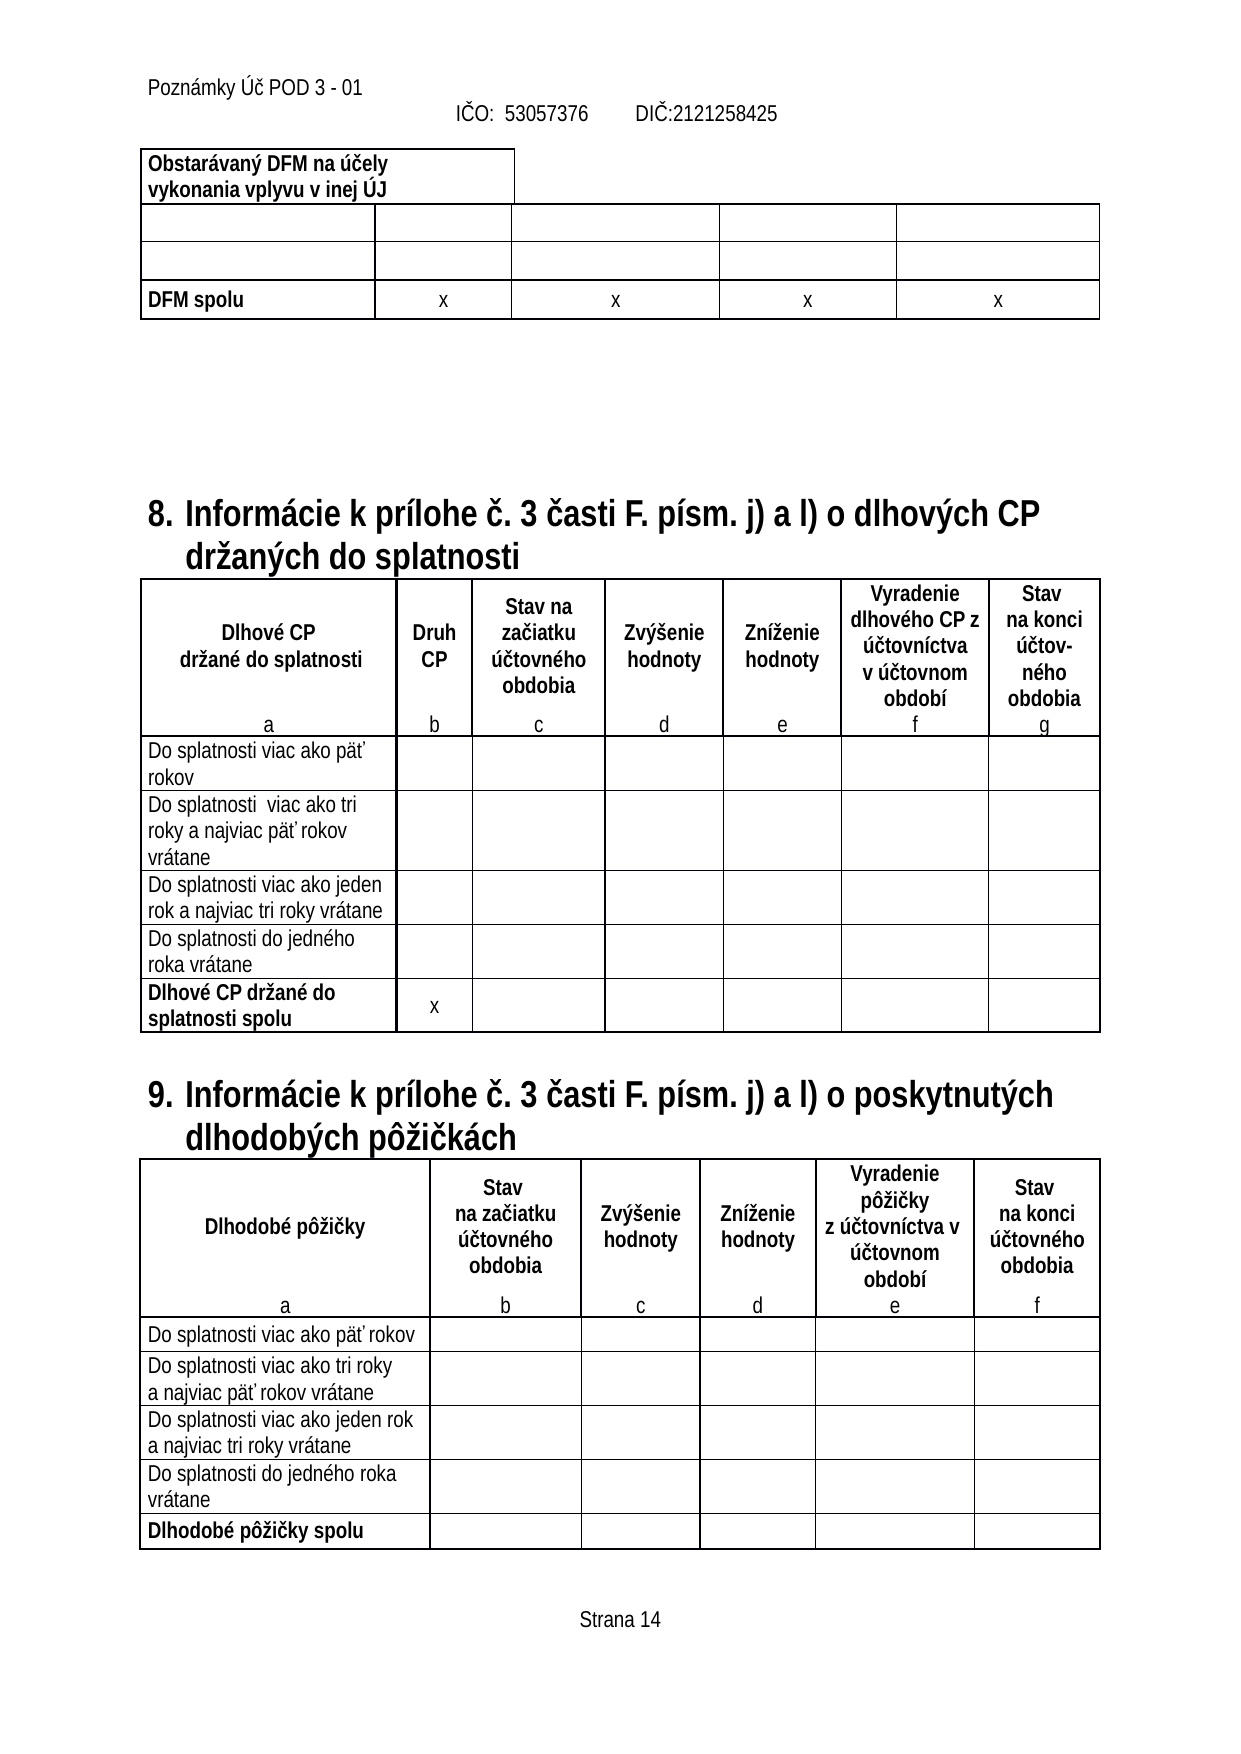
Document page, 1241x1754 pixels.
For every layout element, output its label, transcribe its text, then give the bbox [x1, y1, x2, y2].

table_cell [989, 737, 1099, 790]
table_cell [842, 979, 988, 1031]
table_cell [724, 737, 841, 790]
table_cell [431, 1514, 581, 1548]
table_cell Do splatnosti viac ako tri roky a najviac päť rokov vrátane [142, 791, 395, 870]
table_header Zvýšenie hodnoty [582, 1160, 699, 1292]
table_cell [473, 925, 604, 977]
table_cell c [473, 711, 604, 735]
table_cell [473, 871, 604, 924]
table_cell [720, 242, 896, 279]
table_cell [724, 925, 841, 977]
table_cell [512, 242, 719, 279]
table_cell [724, 871, 841, 924]
table_cell [975, 1460, 1099, 1512]
table_cell [816, 1318, 974, 1351]
table_cell Dlhové CP držané do splatnosti spolu [142, 979, 395, 1031]
table_cell [842, 791, 988, 870]
table_cell b [431, 1292, 580, 1316]
table_header Stav na začiatku účtovného obdobia [431, 1160, 580, 1292]
table_cell [975, 1318, 1099, 1351]
table_cell [975, 1352, 1099, 1405]
table_cell [701, 1460, 815, 1512]
table_cell [431, 1406, 581, 1459]
table_header Zníženie hodnoty [701, 1160, 815, 1292]
table_cell [989, 871, 1099, 924]
table_cell [142, 242, 374, 279]
table_cell Obstarávaný DFM na účely vykonania vplyvu v inej ÚJ [142, 150, 514, 202]
table_cell x [398, 979, 472, 1031]
table_cell [473, 979, 604, 1031]
table_cell e [724, 711, 840, 735]
table_cell [398, 925, 472, 977]
table_header Dlhodobé pôžičky [141, 1160, 429, 1292]
table_cell [376, 205, 511, 241]
table_header Stav na konci účtov-ného obdobia [990, 580, 1099, 711]
table_cell [582, 1460, 699, 1512]
table_cell [582, 1352, 699, 1405]
table_cell d [701, 1292, 815, 1316]
table_cell b [398, 711, 471, 735]
table_header Zvýšenie hodnoty [606, 580, 722, 711]
table_cell [431, 1460, 581, 1512]
table_cell [701, 1318, 815, 1351]
table_cell [816, 1460, 974, 1512]
table_cell [606, 979, 723, 1031]
table_cell [473, 791, 604, 870]
table_cell x [376, 281, 511, 318]
table_cell [842, 737, 988, 790]
table_cell a [141, 1292, 429, 1316]
table_header Vyradenie pôžičky z účtovníctva v účtovnom období [817, 1160, 973, 1292]
table_cell [816, 1514, 974, 1548]
table_cell [701, 1406, 815, 1459]
table_cell [582, 1406, 699, 1459]
table_cell [897, 205, 1099, 241]
table_cell [842, 925, 988, 977]
table_cell [975, 1406, 1099, 1459]
table_cell [398, 871, 472, 924]
table_cell [816, 1352, 974, 1405]
table_cell x [720, 281, 896, 318]
title Informácie k prílohe č. 3 časti F. písm. j) a l) o dlhových CP držaných do splatnosti [148, 492, 1092, 578]
table_cell [701, 1352, 815, 1405]
table_cell [720, 205, 896, 241]
table_cell [376, 242, 511, 279]
table_cell [606, 737, 723, 790]
table_cell Do splatnosti do jedného roka vrátane [141, 1460, 429, 1512]
table_cell x [897, 281, 1099, 318]
table_cell [398, 737, 472, 790]
table_cell [431, 1352, 581, 1405]
table_cell [989, 791, 1099, 870]
table_cell a [142, 711, 395, 735]
table_cell Do splatnosti viac ako päť rokov [142, 737, 395, 790]
table_cell [724, 791, 841, 870]
table_cell [142, 205, 374, 241]
table_cell x [512, 281, 719, 318]
table_cell Do splatnosti viac ako päť rokov [141, 1318, 429, 1351]
table_cell [897, 242, 1099, 279]
table_cell Dlhodobé pôžičky spolu [141, 1514, 429, 1548]
table_cell f [842, 711, 988, 735]
table_cell [989, 925, 1099, 977]
table_cell [582, 1514, 699, 1548]
table_cell [701, 1514, 815, 1548]
table_cell [515, 148, 1100, 202]
table_cell [431, 1318, 581, 1351]
table_cell [398, 791, 472, 870]
table_cell DFM spolu [142, 281, 374, 318]
table_cell [724, 979, 841, 1031]
table_cell Do splatnosti viac ako jeden rok a najviac tri roky vrátane [142, 871, 395, 924]
table_cell Do splatnosti viac ako tri roky a najviac päť rokov vrátane [141, 1352, 429, 1405]
table_cell d [606, 711, 722, 735]
table_cell Do splatnosti viac ako jeden rok a najviac tri roky vrátane [141, 1406, 429, 1459]
table_cell [473, 737, 604, 790]
table_cell [606, 871, 723, 924]
title Informácie k prílohe č. 3 časti F. písm. j) a l) o poskytnutých dlhodobých pôžičkách [148, 1072, 1092, 1158]
table_header Zníženie hodnoty [724, 580, 840, 711]
table_cell [512, 205, 719, 241]
table_header Druh CP [398, 580, 471, 711]
table_cell g [990, 711, 1099, 735]
table_cell [606, 791, 723, 870]
table_cell [816, 1406, 974, 1459]
table_header Stav na konci účtovného obdobia [975, 1160, 1099, 1292]
table_cell [975, 1514, 1099, 1548]
table_header Vyradenie dlhového CP z účtovníctva v účtovnom období [842, 580, 988, 711]
table_cell [842, 871, 988, 924]
table_header Stav na začiatku účtovného obdobia [473, 580, 604, 711]
table_cell f [975, 1292, 1099, 1316]
table_cell Do splatnosti do jedného roka vrátane [142, 925, 395, 977]
table_cell [582, 1318, 699, 1351]
table_header Dlhové CP držané do splatnosti [142, 580, 395, 711]
table_cell c [582, 1292, 699, 1316]
table_cell e [817, 1292, 973, 1316]
table_cell [989, 979, 1099, 1031]
table_cell [606, 925, 723, 977]
